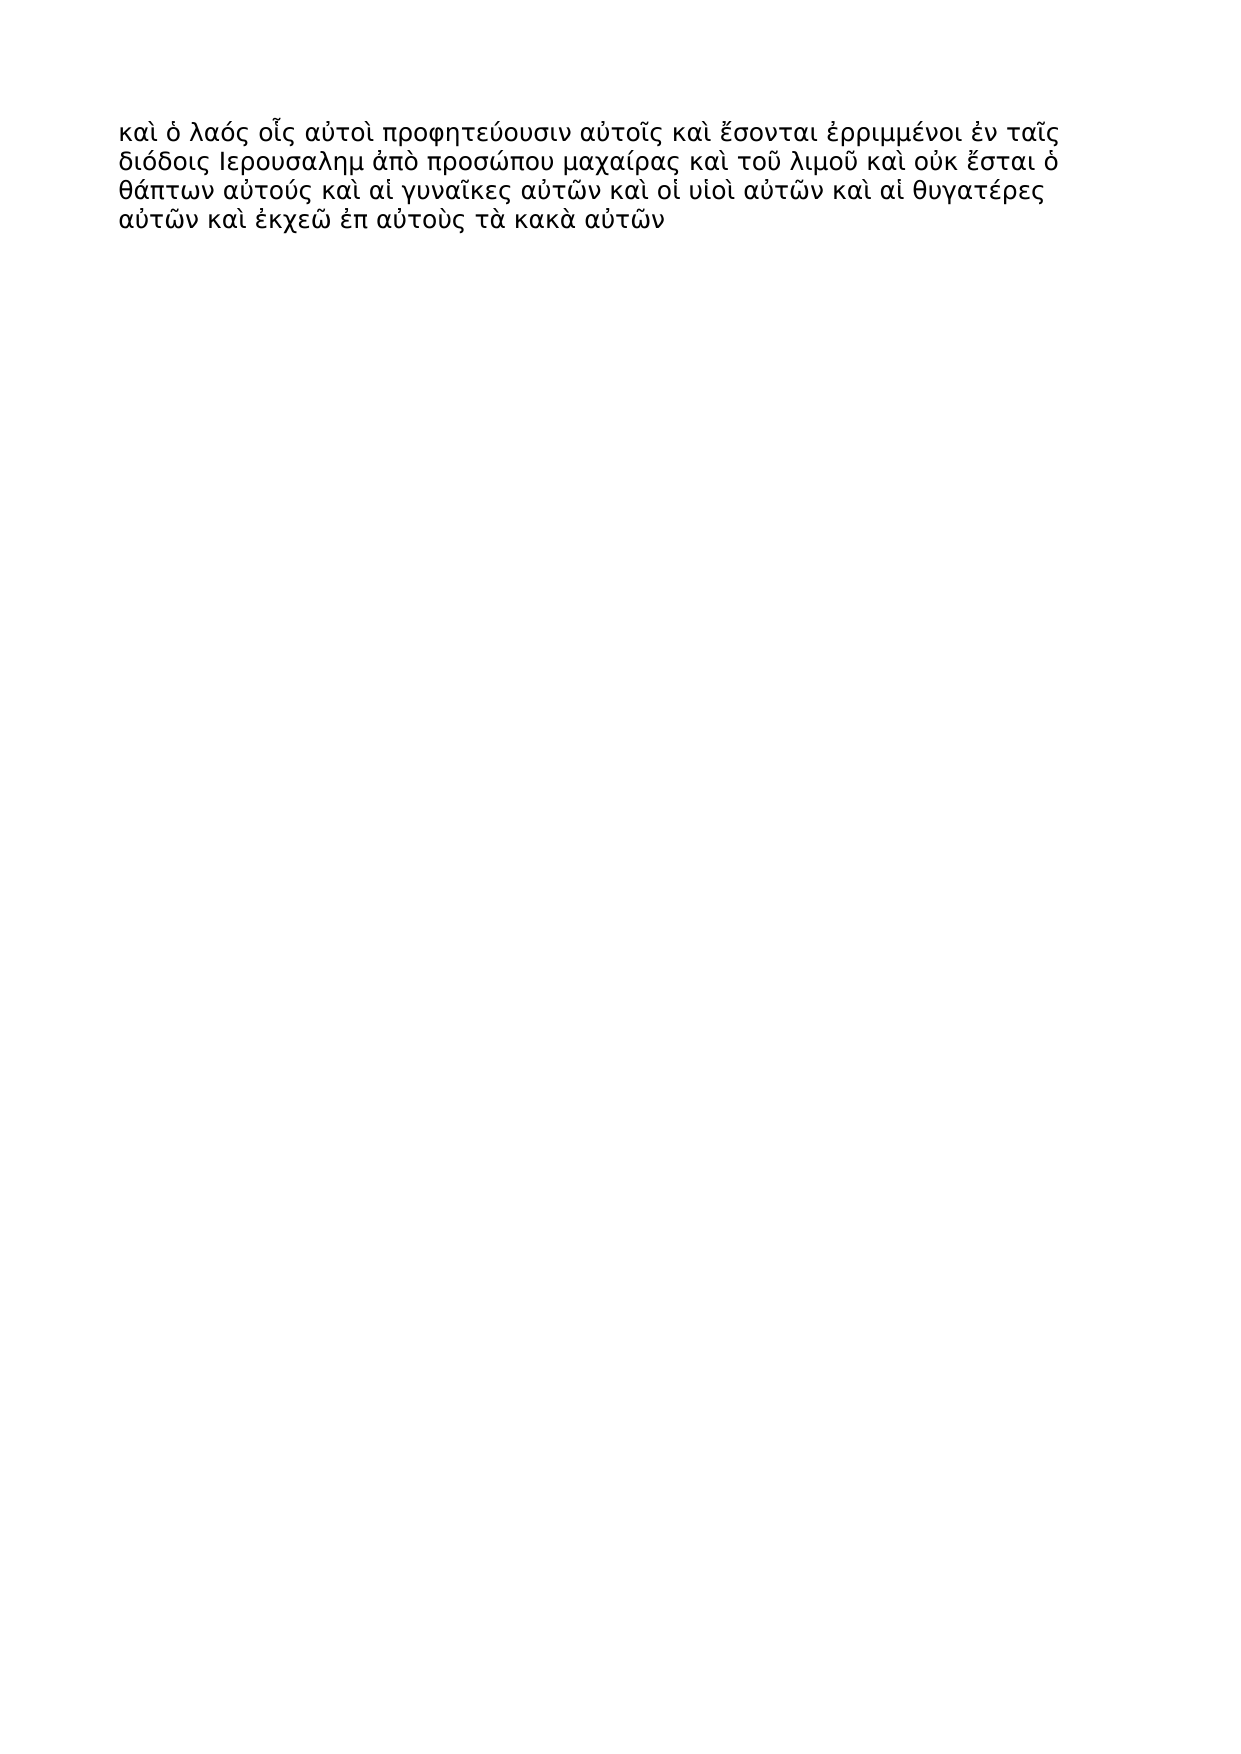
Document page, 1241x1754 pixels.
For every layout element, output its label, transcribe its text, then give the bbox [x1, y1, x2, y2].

text καὶ ὁ λαός οἷς αὐτοὶ προφητεύουσιν αὐτοῖς καὶ ἔσονται ἐρριμμένοι ἐν ταῖς διόδοις Ιερουσαλημ ἀπὸ προσώπου μαχαίρας καὶ τοῦ λιμοῦ καὶ οὐκ ἔσται ὁ θάπτων αὐτούς καὶ αἱ γυναῖκες αὐτῶν καὶ οἱ υἱοὶ αὐτῶν καὶ αἱ θυγατέρες αὐτῶν καὶ ἐκχεῶ ἐπ αὐτοὺς τὰ κακὰ αὐτῶν [118, 118, 1122, 235]
